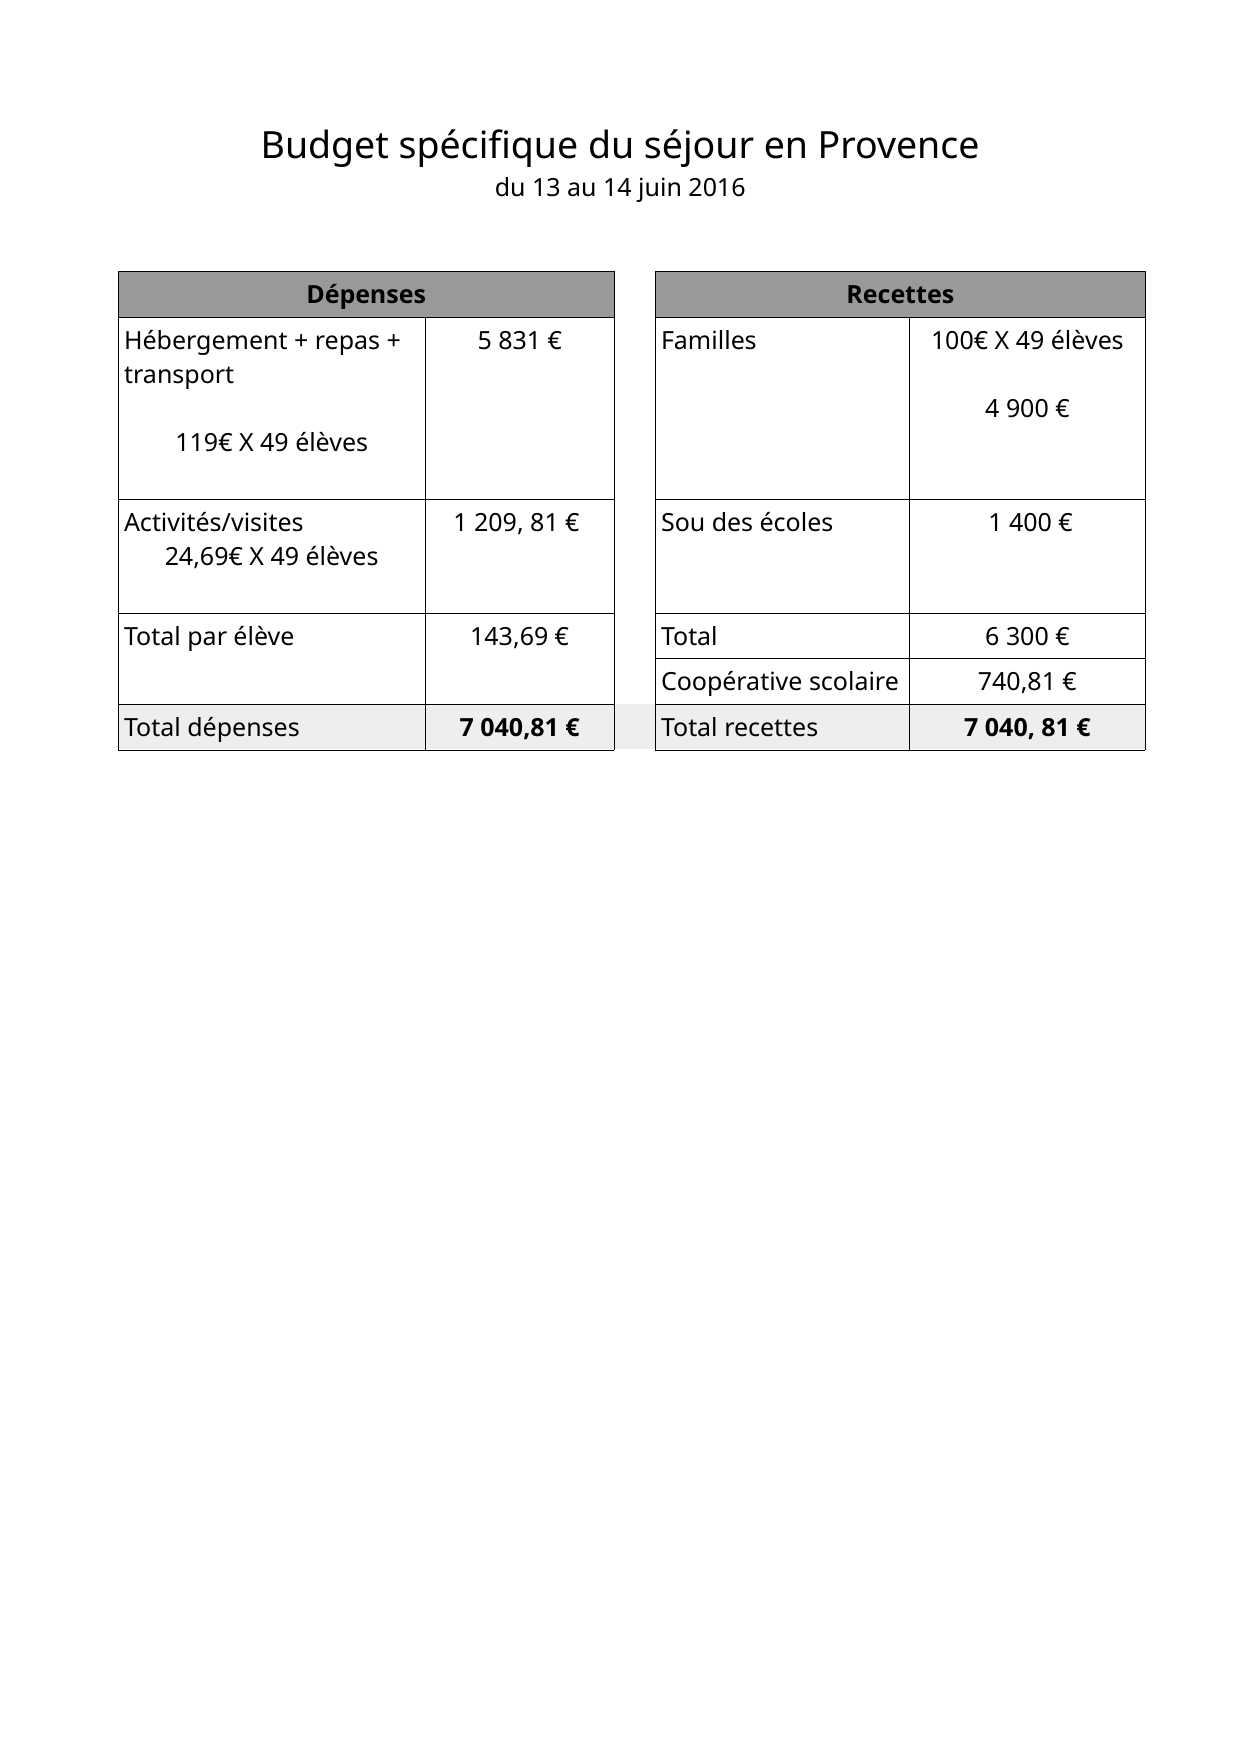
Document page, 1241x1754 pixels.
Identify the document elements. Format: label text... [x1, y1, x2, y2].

table_cell Hébergement + repas + transport 119€ X 49 élèves [119, 318, 425, 499]
table_cell Sou des écoles [656, 500, 909, 613]
table_header [615, 271, 655, 317]
table_cell [615, 613, 655, 658]
table_cell Total recettes [656, 705, 909, 749]
table_cell 1 400 € [910, 500, 1145, 613]
table_cell 5 831 € [426, 318, 614, 499]
table_cell [615, 499, 655, 613]
table_cell Total [656, 614, 909, 658]
table_cell 7 040,81 € [426, 705, 614, 749]
table_header Dépenses [119, 272, 614, 317]
table_cell 143,69 € [426, 614, 614, 704]
table_cell 740,81 € [910, 659, 1145, 704]
table_cell 6 300 € [910, 614, 1145, 658]
table_cell [615, 317, 655, 499]
table_cell 7 040, 81 € [910, 705, 1145, 749]
table_cell Total par élève [119, 614, 425, 704]
table_cell Coopérative scolaire [656, 659, 909, 704]
table_cell 100€ X 49 élèves 4 900 € [910, 318, 1145, 499]
text Budget spécifique du séjour en Provence [118, 118, 1122, 169]
table_cell Activités/visites 24,69€ X 49 élèves [119, 500, 425, 613]
table_cell 1 209, 81 € [426, 500, 614, 613]
table_cell Total dépenses [119, 705, 425, 749]
table_cell [615, 658, 655, 704]
table_header Recettes [656, 272, 1145, 317]
table_cell [615, 704, 655, 749]
text du 13 au 14 juin 2016 [118, 169, 1122, 203]
table_cell Familles [656, 318, 909, 499]
